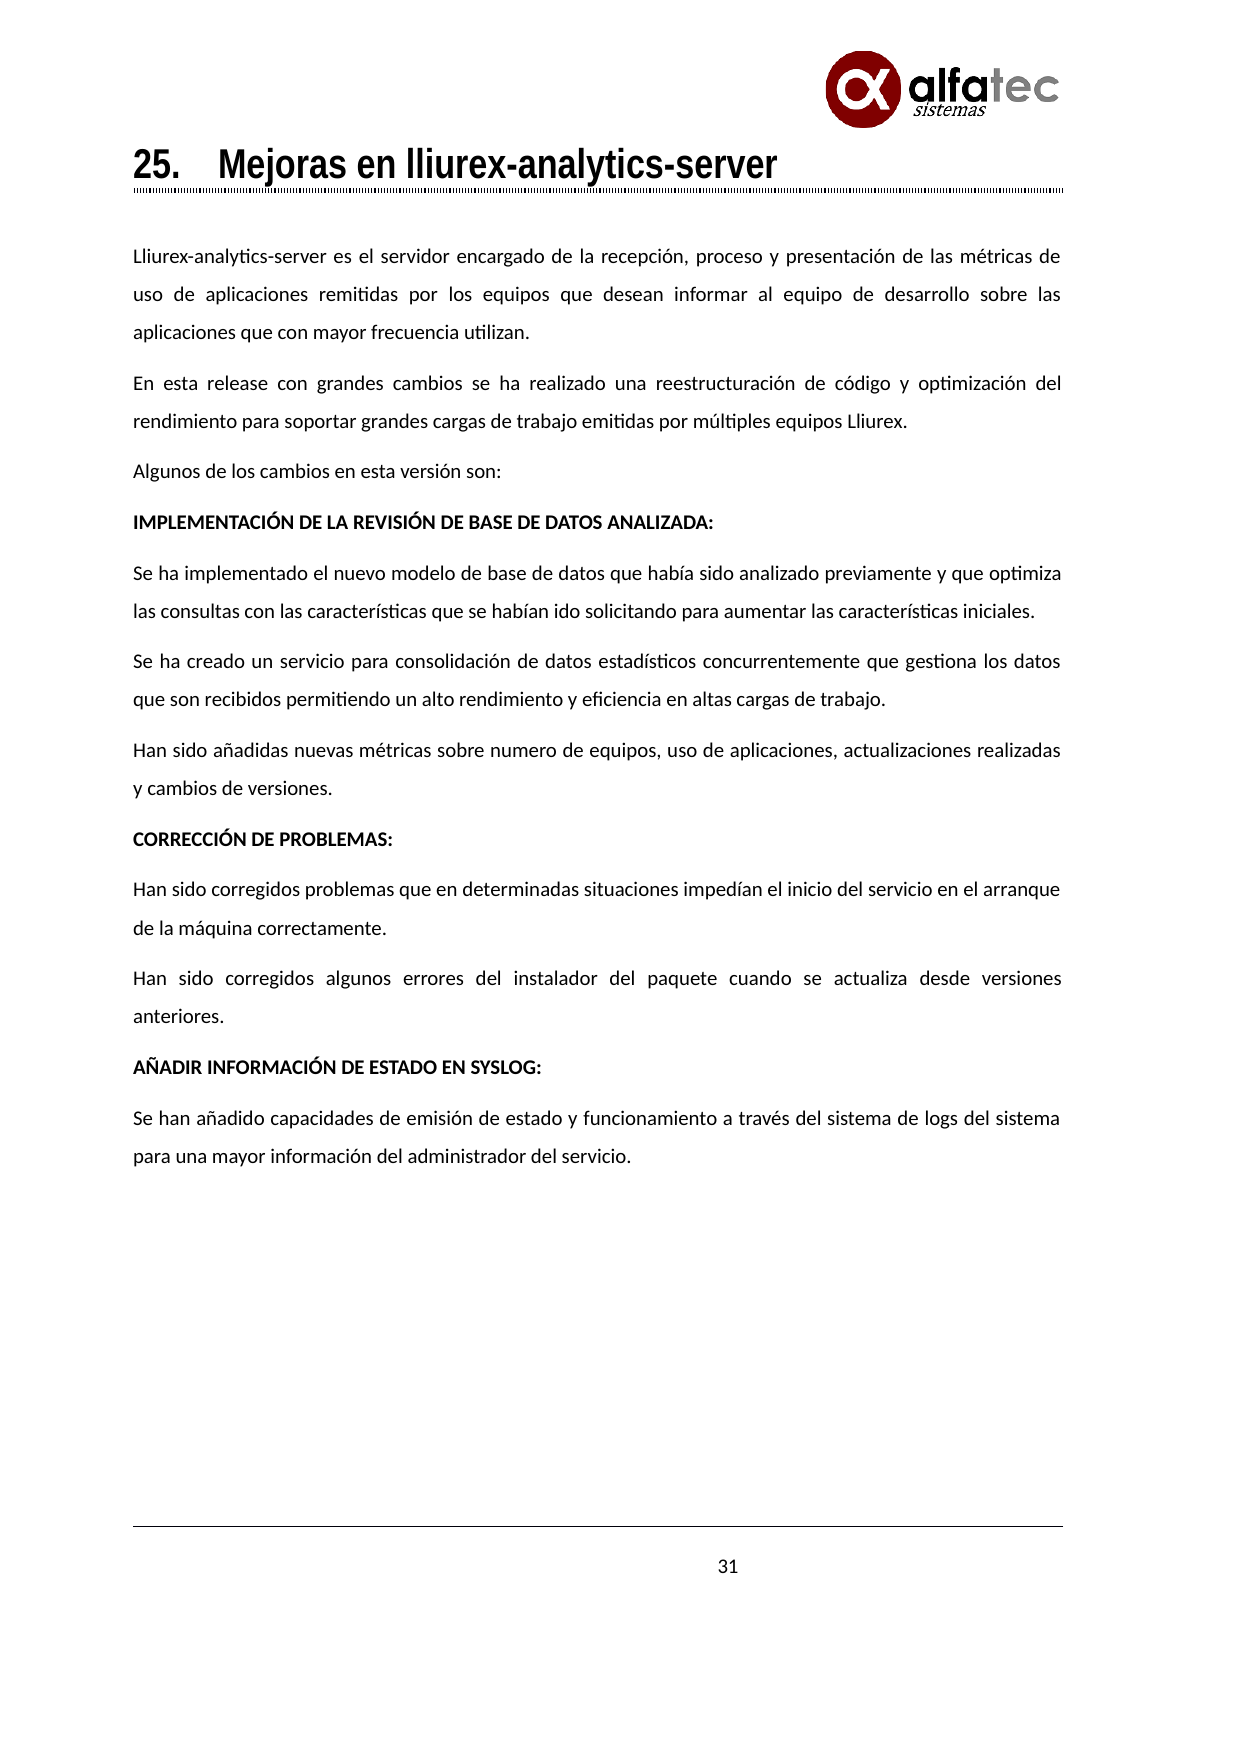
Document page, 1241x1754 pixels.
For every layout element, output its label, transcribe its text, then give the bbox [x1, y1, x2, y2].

text Se ha creado un servicio para consolidación de datos estadísticos concurrentemente que gestiona los datos que son recibidos permitiendo un alto rendimiento y eficiencia en altas cargas de trabajo. [133, 648, 1063, 712]
text Corrección de problemas: [133, 826, 1063, 851]
text Han sido añadidas nuevas métricas sobre numero de equipos, uso de aplicaciones, actualizaciones realizadas y cambios de versiones. [133, 737, 1063, 801]
text Se ha implementado el nuevo modelo de base de datos que había sido analizado previamente y que optimiza las consultas con las características que se habían ido solicitando para aumentar las características iniciales. [133, 560, 1063, 623]
text Lliurex-analytics-server es el servidor encargado de la recepción, proceso y presentación de las métricas de uso de aplicaciones remitidas por los equipos que desean informar al equipo de desarrollo sobre las aplicaciones que con mayor frecuencia utilizan. [133, 243, 1063, 344]
text Han sido corregidos problemas que en determinadas situaciones impedían el inicio del servicio en el arranque de la máquina correctamente. [133, 877, 1063, 940]
text Han sido corregidos algunos errores del instalador del paquete cuando se actualiza desde versiones anteriores. [133, 965, 1063, 1029]
text Se han añadido capacidades de emisión de estado y funcionamiento a través del sistema de logs del sistema para una mayor información del administrador del servicio. [133, 1105, 1063, 1168]
text En esta release con grandes cambios se ha realizado una reestructuración de código y optimización del rendimiento para soportar grandes cargas de trabajo emitidas por múltiples equipos Lliurex. [133, 370, 1063, 433]
text Implementación de la revisión de base de datos analizada: [133, 509, 1063, 534]
picture [825, 51, 1061, 128]
text Algunos de los cambios en esta versión son: [133, 458, 1063, 484]
text Añadir información de estado en Syslog: [133, 1054, 1063, 1079]
subtitle Mejoras en lliurex-analytics-server [133, 148, 1063, 193]
